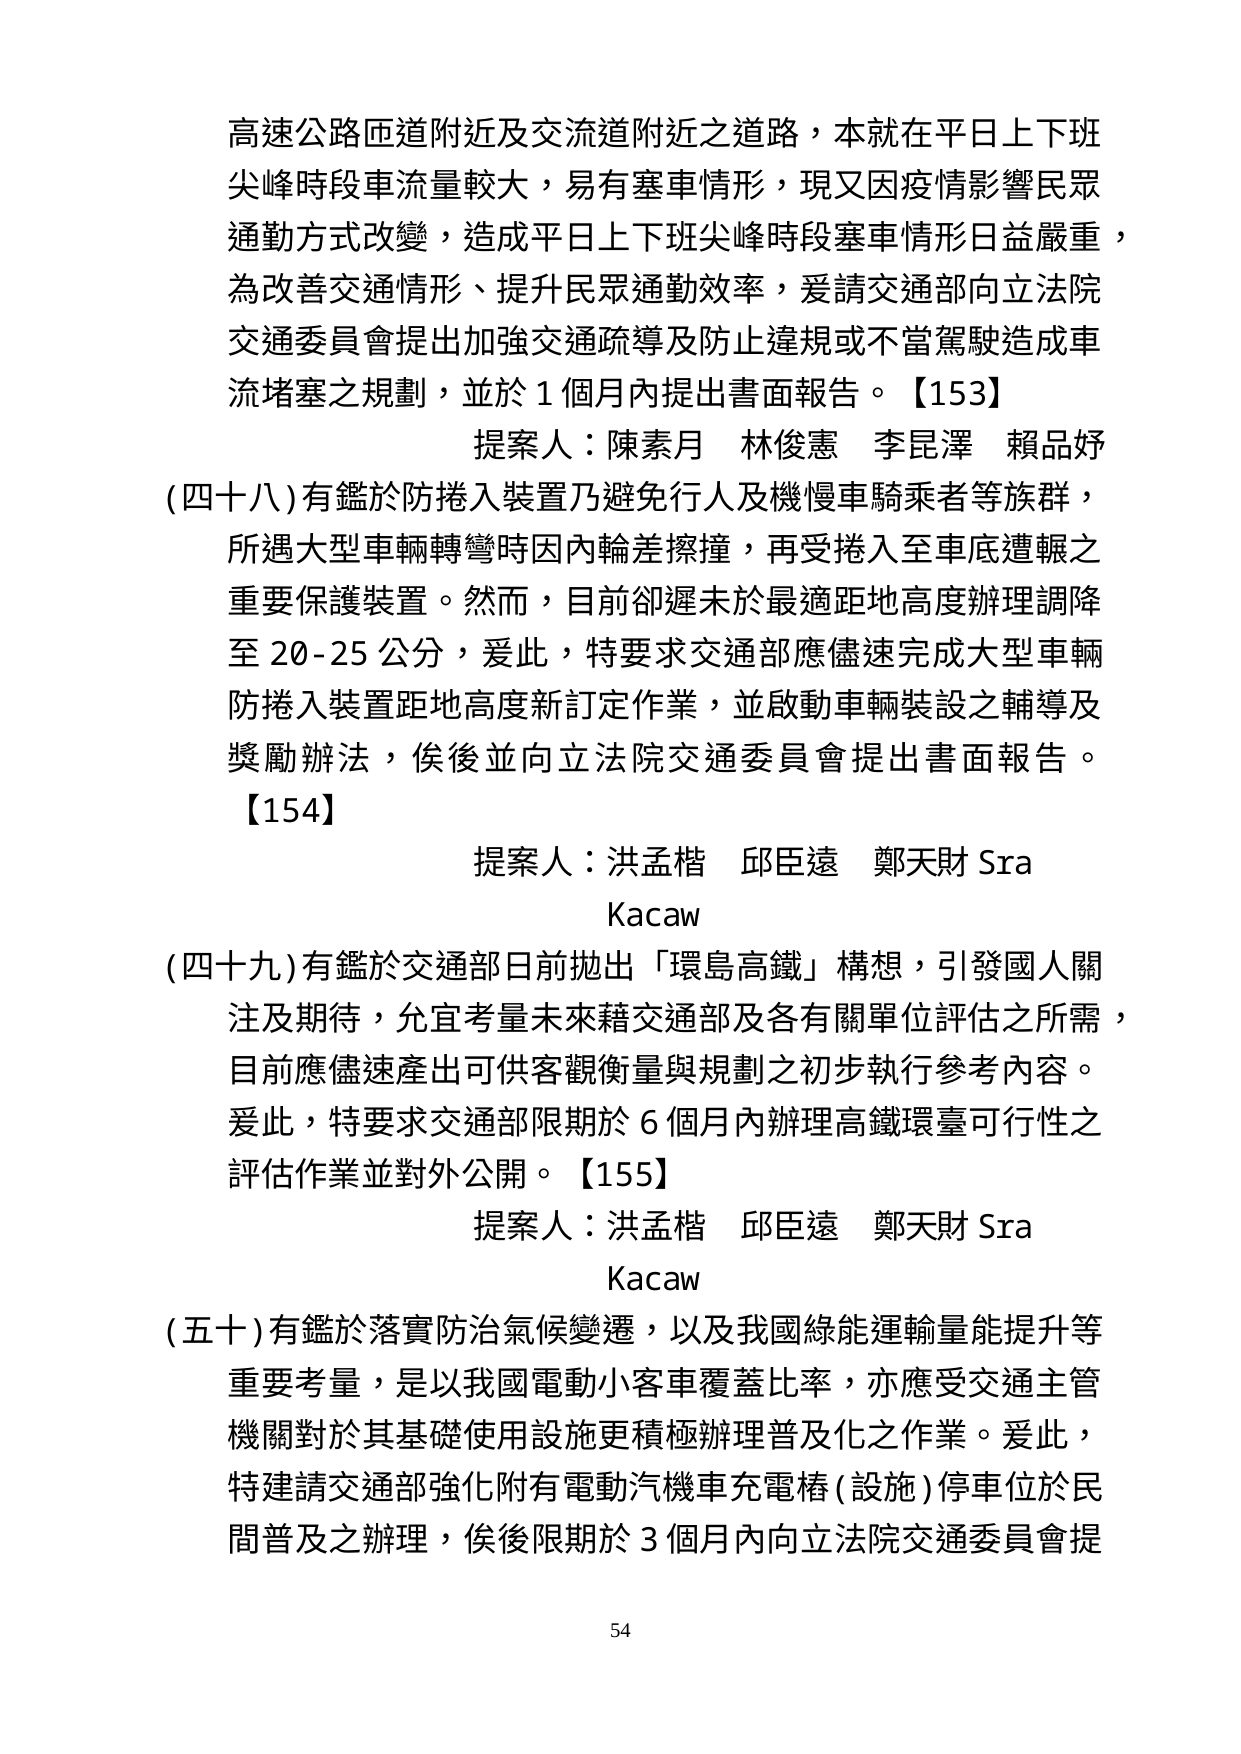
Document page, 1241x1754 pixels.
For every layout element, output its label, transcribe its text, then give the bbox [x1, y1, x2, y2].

text (四十八)有鑑於防捲入裝置乃避免行人及機慢車騎乘者等族群，所遇大型車輛轉彎時因內輪差擦撞，再受捲入至車底遭輾之重要保護裝置。然而，目前卻遲未於最適距地高度辦理調降至20-25公分，爰此，特要求交通部應儘速完成大型車輛防捲入裝置距地高度新訂定作業，並啟動車輛裝設之輔導及獎勵辦法，俟後並向立法院交通委員會提出書面報告。【154】 [161, 468, 1104, 832]
text 提案人：陳素月 林俊憲 李昆澤 賴品妤 [473, 416, 1117, 468]
text (五十)有鑑於落實防治氣候變遷，以及我國綠能運輸量能提升等重要考量，是以我國電動小客車覆蓋比率，亦應受交通主管機關對於其基礎使用設施更積極辦理普及化之作業。爰此，特建請交通部強化附有電動汽機車充電樁(設施)停車位於民間普及之辦理，俟後限期於3個月內向立法院交通委員會提 [161, 1301, 1104, 1562]
text 提案人：洪孟楷 邱臣遠 鄭天財Sra Kacaw [473, 1197, 1117, 1301]
text 提案人：洪孟楷 邱臣遠 鄭天財Sra Kacaw [473, 832, 1117, 937]
text (四十七)受嚴重特殊傳染性肺炎疫情影響，民眾通勤採取之交通方式多有從搭乘大眾交通工具改為自行駕駛汽機車上下班。高速公路匝道附近及交流道附近之道路，本就在平日上下班尖峰時段車流量較大，易有塞車情形，現又因疫情影響民眾通勤方式改變，造成平日上下班尖峰時段塞車情形日益嚴重，為改善交通情形、提升民眾通勤效率，爰請交通部向立法院交通委員會提出加強交通疏導及防止違規或不當駕駛造成車流堵塞之規劃，並於1個月內提出書面報告。【153】 [161, 103, 1104, 416]
text (四十九)有鑑於交通部日前拋出「環島高鐵」構想，引發國人關注及期待，允宜考量未來藉交通部及各有關單位評估之所需，目前應儘速產出可供客觀衡量與規劃之初步執行參考內容。爰此，特要求交通部限期於6個月內辦理高鐵環臺可行性之評估作業並對外公開。【155】 [161, 937, 1104, 1197]
